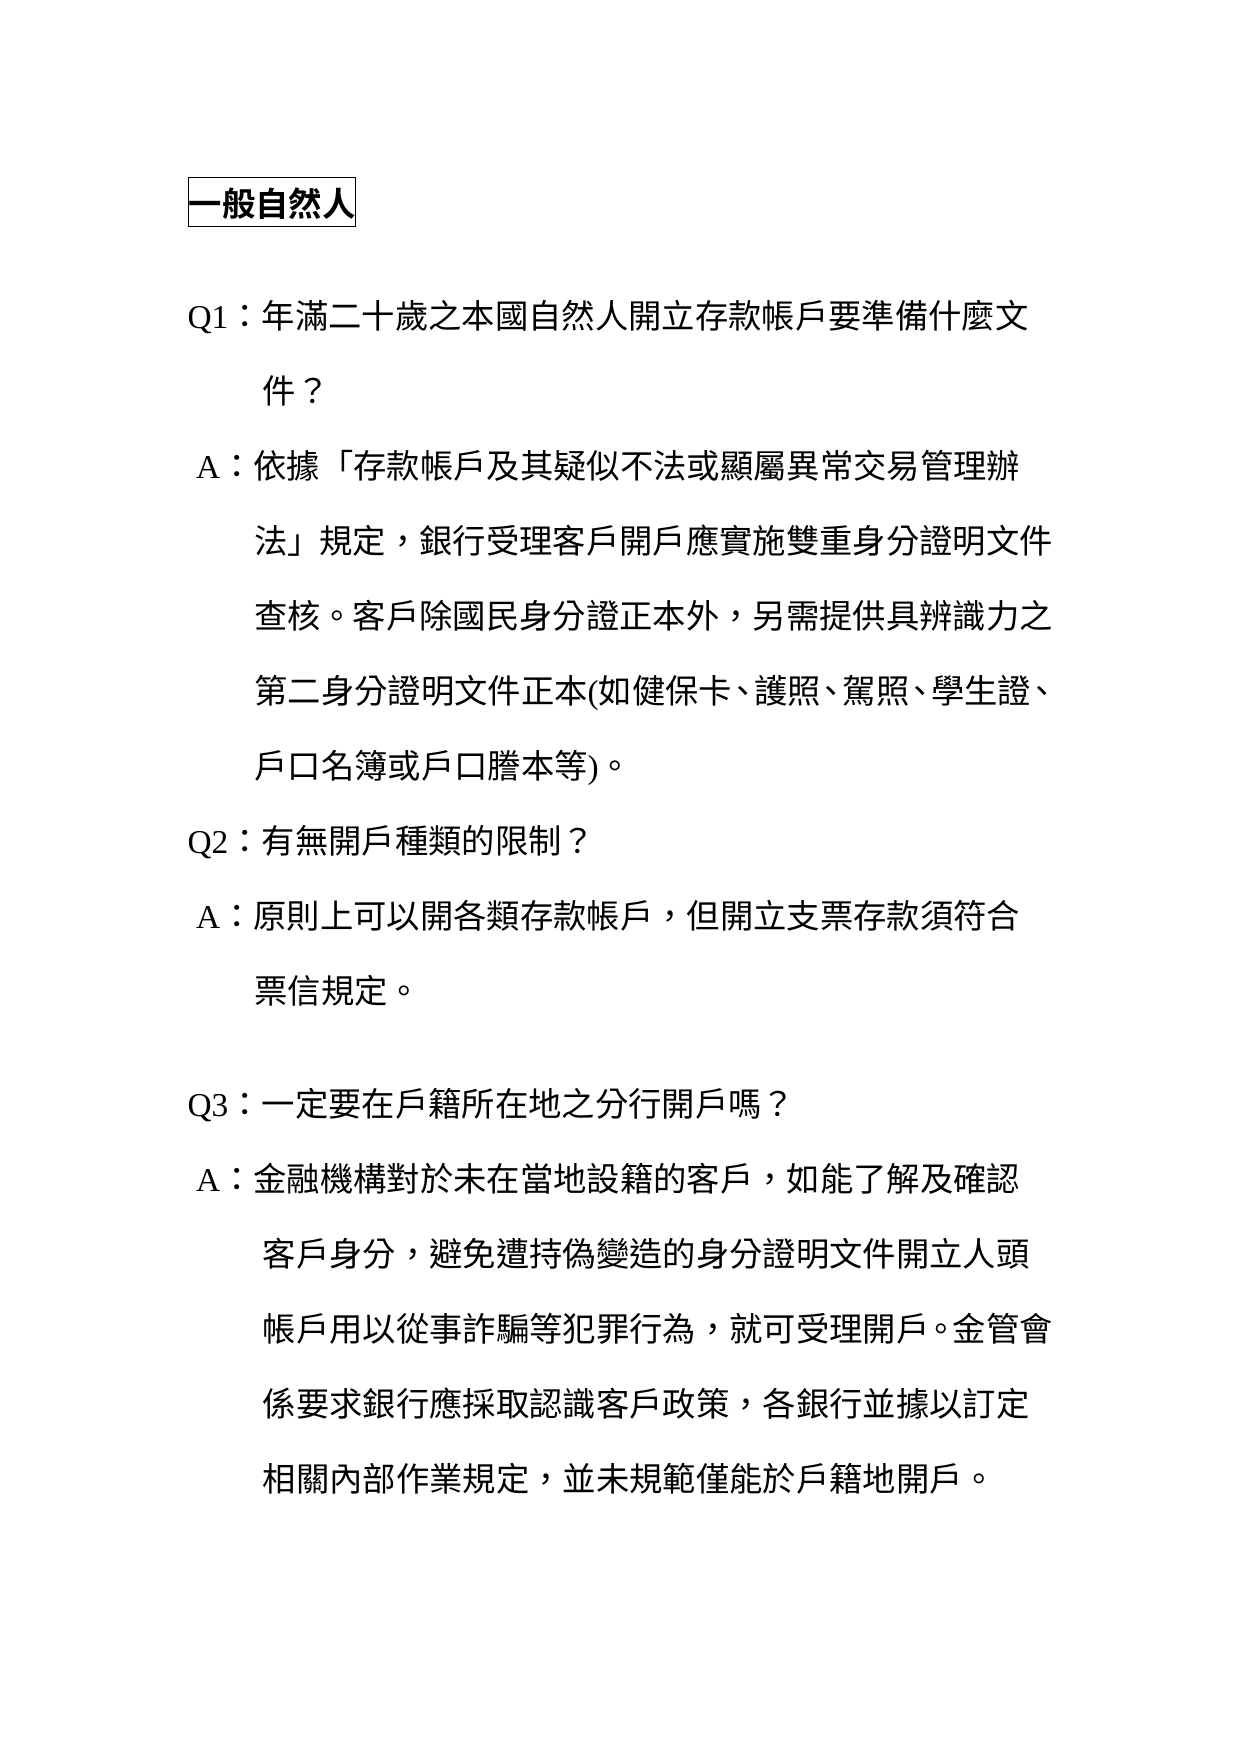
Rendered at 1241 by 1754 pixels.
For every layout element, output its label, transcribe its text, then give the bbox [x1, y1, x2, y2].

text Q2：有無開戶種類的限制？ [187, 802, 1053, 877]
text A：金融機構對於未在當地設籍的客戶，如能了解及確認客戶身分，避免遭持偽變造的身分證明文件開立人頭帳戶用以從事詐騙等犯罪行為，就可受理開戶。金管會係要求銀行應採取認識客戶政策，各銀行並據以訂定相關內部作業規定，並未規範僅能於戶籍地開戶。 [187, 1139, 1053, 1514]
text A：依據「存款帳戶及其疑似不法或顯屬異常交易管理辦法」規定，銀行受理客戶開戶應實施雙重身分證明文件查核。客戶除國民身分證正本外，另需提供具辨識力之第二身分證明文件正本(如健保卡、護照、駕照、學生證、戶口名簿或戶口謄本等)。 [187, 427, 1053, 802]
text 一般自然人 [187, 164, 1053, 239]
text A：原則上可以開各類存款帳戶，但開立支票存款須符合票信規定。 [187, 877, 1053, 1027]
text Q3：一定要在戶籍所在地之分行開戶嗎？ [187, 1064, 1053, 1139]
text Q1：年滿二十歲之本國自然人開立存款帳戶要準備什麼文件？ [187, 277, 1053, 427]
